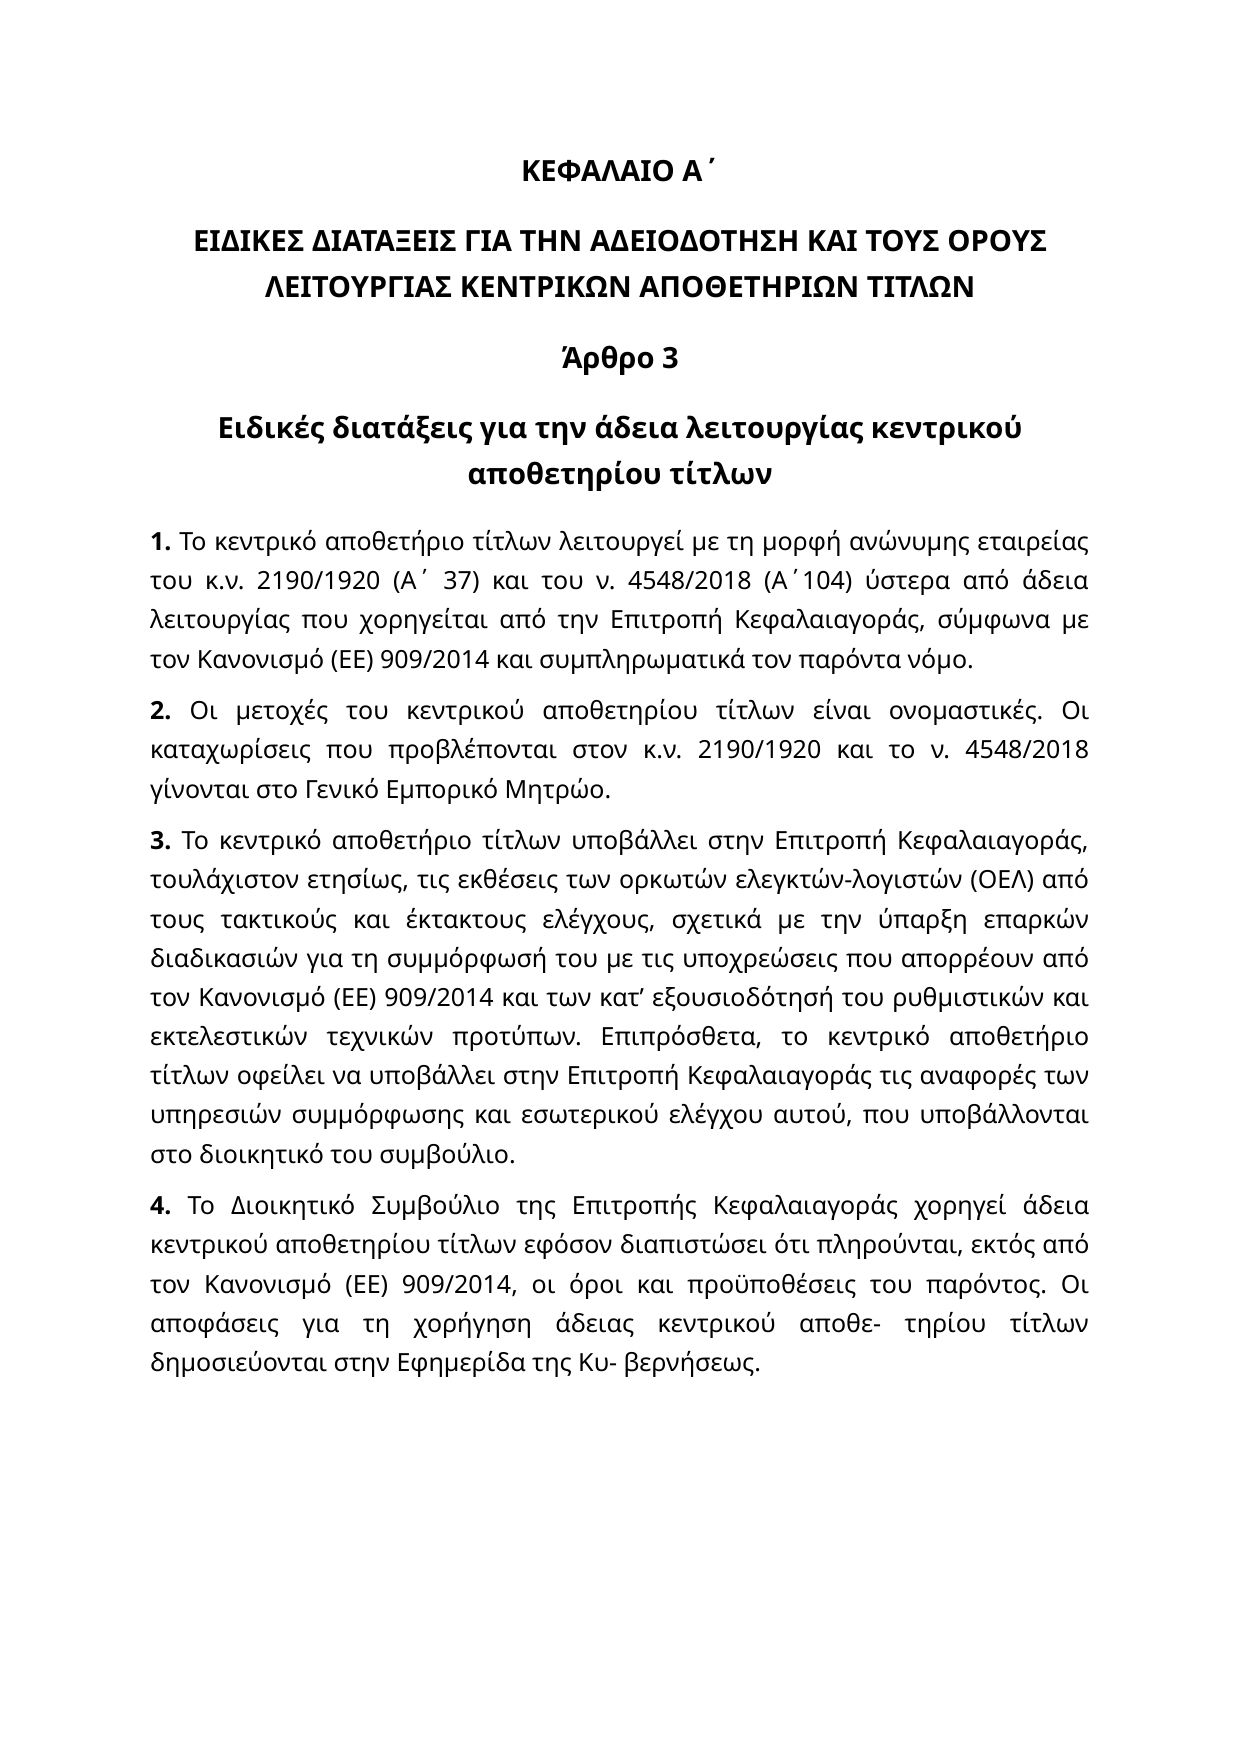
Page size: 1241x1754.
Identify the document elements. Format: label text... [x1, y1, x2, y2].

text 1. Το κεντρικό αποθετήριο τίτλων λειτουργεί με τη μορφή ανώνυμης εταιρείας του κ.ν. 2190/1920 (A΄ 37) και του ν. 4548/2018 (Α΄104) ύστερα από άδεια λειτουργίας που χορηγείται από την Επιτροπή Κεφαλαιαγοράς, σύμφωνα με τον Κανονισμό (ΕΕ) 909/2014 και συμπληρωματικά τον παρόντα νόμο. [150, 524, 1090, 675]
subtitle Άρθρο 3 [150, 337, 1090, 377]
text 4. Το Διοικητικό Συμβούλιο της Επιτροπής Κεφαλαιαγοράς χορηγεί άδεια κεντρικού αποθετηρίου τίτλων εφόσον διαπιστώσει ότι πληρούνται, εκτός από τον Κανονισμό (ΕΕ) 909/2014, οι όροι και προϋποθέσεις του παρόντος. Οι αποφάσεις για τη χορήγηση άδειας κεντρικού αποθε- τηρίου τίτλων δημοσιεύονται στην Εφημερίδα της Κυ- βερνήσεως. [150, 1188, 1090, 1379]
subtitle ΚΕΦΑΛΑΙΟ Α΄ [150, 150, 1090, 190]
text 2. Οι μετοχές του κεντρικού αποθετηρίου τίτλων είναι ονομαστικές. Οι καταχωρίσεις που προβλέπονται στον κ.ν. 2190/1920 και το ν. 4548/2018 γίνονται στο Γενικό Εμπορικό Μητρώο. [150, 693, 1090, 805]
subtitle ΕΙΔΙΚΕΣ ΔΙΑΤΑΞΕΙΣ ΓΙΑ ΤΗΝ ΑΔΕΙΟΔΟΤΗΣΗ ΚΑΙ ΤΟΥΣ ΟΡΟΥΣ ΛΕΙΤΟΥΡΓΙΑΣ ΚΕΝΤΡΙΚΩΝ ΑΠΟΘΕΤΗΡΙΩΝ ΤΙΤΛΩΝ [150, 221, 1090, 306]
subtitle Ειδικές διατάξεις για την άδεια λειτουργίας κεντρικού αποθετηρίου τίτλων [150, 407, 1090, 493]
text 3. Το κεντρικό αποθετήριο τίτλων υποβάλλει στην Επιτροπή Κεφαλαιαγοράς, τουλάχιστον ετησίως, τις εκθέσεις των ορκωτών ελεγκτών-λογιστών (ΟΕΛ) από τους τακτικούς και έκτακτους ελέγχους, σχετικά με την ύπαρξη επαρκών διαδικασιών για τη συμμόρφωσή του με τις υποχρεώσεις που απορρέουν από τον Κανονισμό (ΕΕ) 909/2014 και των κατ’ εξουσιοδότησή του ρυθμιστικών και εκτελεστικών τεχνικών προτύπων. Επιπρόσθετα, το κεντρικό αποθετήριο τίτλων οφείλει να υποβάλλει στην Επιτροπή Κεφαλαιαγοράς τις αναφορές των υπηρεσιών συμμόρφωσης και εσωτερικού ελέγχου αυτού, που υποβάλλονται στο διοικητικό του συμβούλιο. [150, 823, 1090, 1170]
